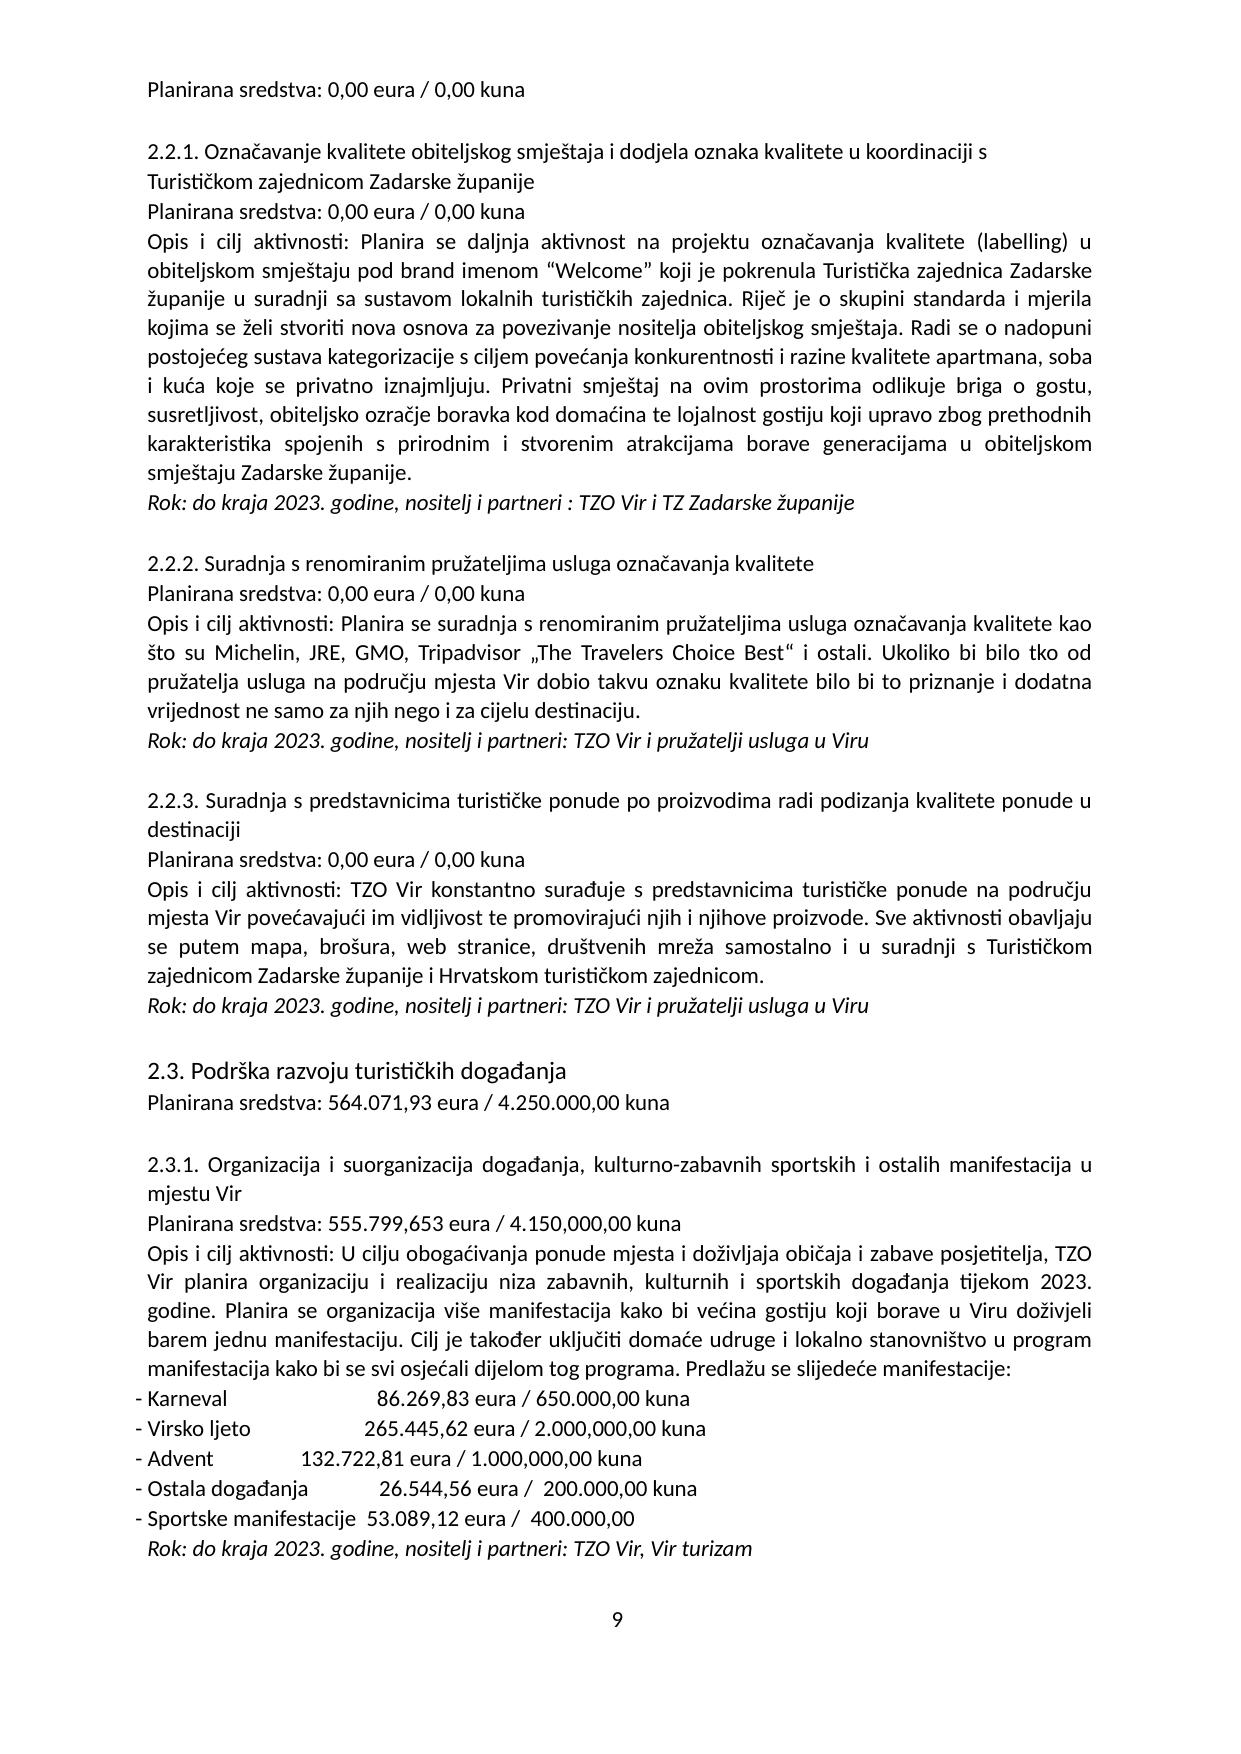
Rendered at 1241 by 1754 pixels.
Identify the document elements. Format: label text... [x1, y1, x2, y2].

text Opis i cilj aktivnosti: Planira se daljnja aktivnost na projektu označavanja kvalitete (labelling) u obiteljskom smještaju pod brand imenom “Welcome” koji je pokrenula Turistička zajednica Zadarske županije u suradnji sa sustavom lokalnih turističkih zajednica. Riječ je o skupini standarda i mjerila kojima se želi stvoriti nova osnova za povezivanje nositelja obiteljskog smještaja. Radi se o nadopuni postojećeg sustava kategorizacije s ciljem povećanja konkurentnosti i razine kvalitete apartmana, soba i kuća koje se privatno iznajmljuju. Privatni smještaj na ovim prostorima odlikuje briga o gostu, susretljivost, obiteljsko ozračje boravka kod domaćina te lojalnost gostiju koji upravo zbog prethodnih karakteristika spojenih s prirodnim i stvorenim atrakcijama borave generacijama u obiteljskom smještaju Zadarske županije. [147, 227, 1094, 486]
subtitle Rok: do kraja 2023. godine, nositelj i partneri : TZO Vir i TZ Zadarske županije [147, 488, 1141, 516]
text 2.2.1. Označavanje kvalitete obiteljskog smještaja i dodjela oznaka kvalitete u koordinaciji s [147, 137, 1094, 165]
subtitle Rok: do kraja 2023. godine, nositelj i partneri: TZO Vir i pružatelji usluga u Viru [147, 726, 1141, 754]
subtitle Rok: do kraja 2023. godine, nositelj i partneri: TZO Vir i pružatelji usluga u Viru [147, 991, 1141, 1019]
text Planirana sredstva: 0,00 eura / 0,00 kuna [147, 845, 1094, 873]
text 2.2.3. Suradnja s predstavnicima turističke ponude po proizvodima radi podizanja kvalitete ponude u destinaciji [147, 786, 1094, 843]
text Planirana sredstva: 0,00 eura / 0,00 kuna [147, 75, 1094, 103]
text 2.3. Podrška razvoju turističkih događanja [147, 1055, 1005, 1086]
text Opis i cilj aktivnosti: TZO Vir konstantno surađuje s predstavnicima turističke ponude na području mjesta Vir povećavajući im vidljivost te promovirajući njih i njihove proizvode. Sve aktivnosti obavljaju se putem mapa, brošura, web stranice, društvenih mreža samostalno i u suradnji s Turističkom zajednicom Zadarske županije i Hrvatskom turističkom zajednicom. [147, 875, 1094, 989]
text Planirana sredstva: 564.071,93 eura / 4.250.000,00 kuna [147, 1088, 1094, 1116]
list Karneval 86.269,83 eura / 650.000,00 kuna [135, 1384, 1094, 1412]
text Planirana sredstva: 555.799,653 eura / 4.150,000,00 kuna [147, 1209, 1094, 1237]
list Sportske manifestacije 53.089,12 eura / 400.000,00 [135, 1504, 1094, 1532]
list Virsko ljeto 265.445,62 eura / 2.000,000,00 kuna [135, 1414, 1094, 1442]
text 2.2.2. Suradnja s renomiranim pružateljima usluga označavanja kvalitete [147, 549, 1094, 577]
text Planirana sredstva: 0,00 eura / 0,00 kuna [147, 197, 1094, 225]
text Planirana sredstva: 0,00 eura / 0,00 kuna [147, 579, 1094, 607]
text 2.3.1. Organizacija i suorganizacija događanja, kulturno-zabavnih sportskih i ostalih manifestacija u mjestu Vir [147, 1150, 1094, 1207]
text Opis i cilj aktivnosti: U cilju obogaćivanja ponude mjesta i doživljaja običaja i zabave posjetitelja, TZO Vir planira organizaciju i realizaciju niza zabavnih, kulturnih i sportskih događanja tijekom 2023. godine. Planira se organizacija više manifestacija kako bi većina gostiju koji borave u Viru doživjeli barem jednu manifestaciju. Cilj je također uključiti domaće udruge i lokalno stanovništvo u program manifestacija kako bi se svi osjećali dijelom tog programa. Predlažu se slijedeće manifestacije: [147, 1239, 1094, 1382]
text Opis i cilj aktivnosti: Planira se suradnja s renomiranim pružateljima usluga označavanja kvalitete kao što su Michelin, JRE, GMO, Tripadvisor „The Travelers Choice Best“ i ostali. Ukoliko bi bilo tko od pružatelja usluga na području mjesta Vir dobio takvu oznaku kvalitete bilo bi to priznanje i dodatna vrijednost ne samo za njih nego i za cijelu destinaciju. [147, 609, 1094, 724]
subtitle Rok: do kraja 2023. godine, nositelj i partneri: TZO Vir, Vir turizam [147, 1534, 1141, 1562]
list Advent 132.722,81 eura / 1.000,000,00 kuna [135, 1444, 1094, 1472]
list Ostala događanja 26.544,56 eura / 200.000,00 kuna [135, 1474, 1094, 1502]
text Turističkom zajednicom Zadarske županije [147, 167, 1094, 195]
